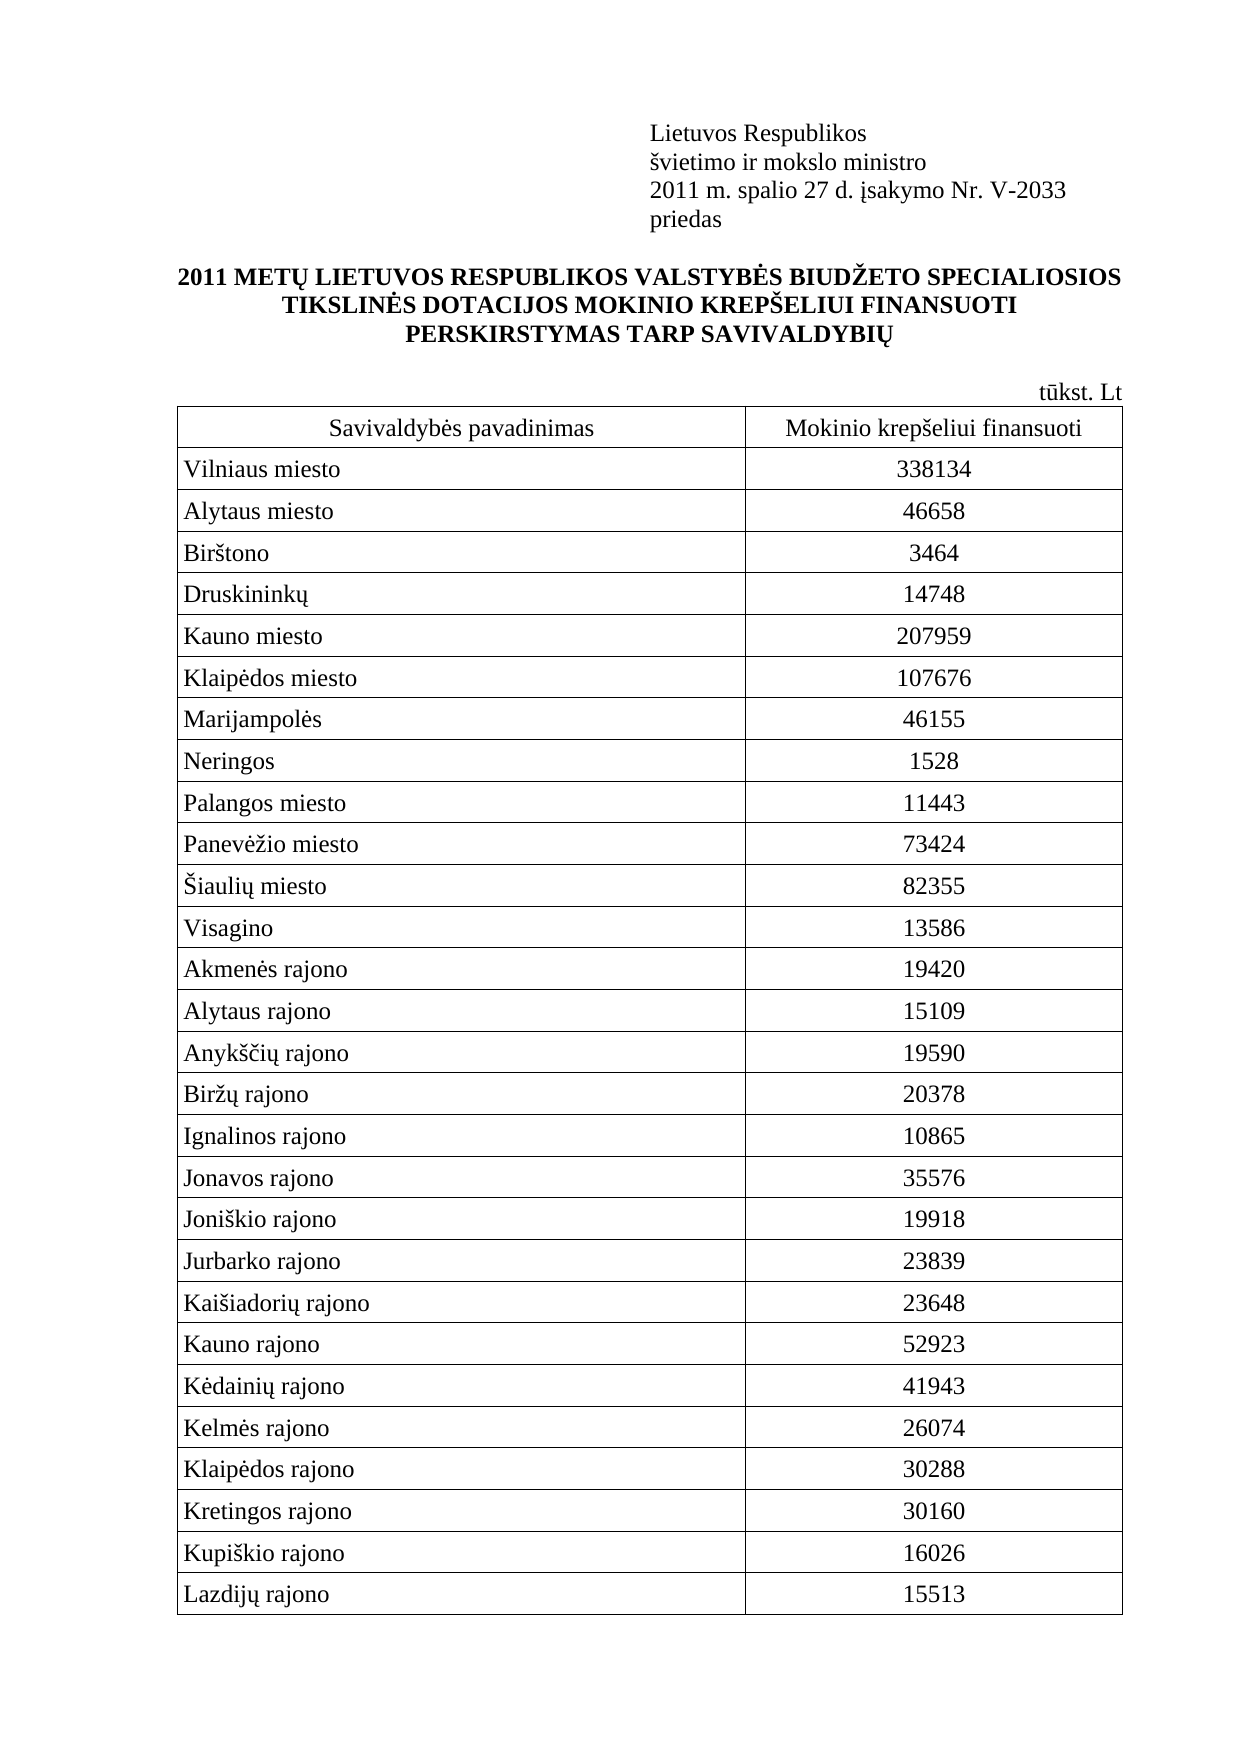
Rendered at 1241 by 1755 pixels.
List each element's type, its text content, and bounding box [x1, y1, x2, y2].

table_cell 13586 [746, 907, 1122, 947]
table_cell Druskininkų [178, 573, 745, 614]
table_cell 14748 [746, 573, 1122, 614]
table_cell Vilniaus miesto [178, 448, 745, 489]
table_header Mokinio krepšeliui finansuoti [746, 407, 1122, 447]
table_cell Neringos [178, 740, 745, 781]
table_cell 11443 [746, 782, 1122, 822]
text 2011 m. spalio 27 d. įsakymo Nr. V-2033 [649, 176, 1122, 204]
table_cell 3464 [746, 532, 1122, 572]
table_cell 26074 [746, 1407, 1122, 1447]
table_cell Klaipėdos rajono [178, 1448, 745, 1489]
table_cell 23839 [746, 1240, 1122, 1281]
table_cell 23648 [746, 1282, 1122, 1322]
table_cell 52923 [746, 1323, 1122, 1364]
table_cell Birštono [178, 532, 745, 572]
table_cell Biržų rajono [178, 1073, 745, 1114]
table_cell 82355 [746, 865, 1122, 906]
text tūkst. Lt [177, 377, 1122, 406]
table_cell 207959 [746, 615, 1122, 656]
table_cell Kelmės rajono [178, 1407, 745, 1447]
table_cell 41943 [746, 1365, 1122, 1406]
table_cell 15513 [746, 1573, 1122, 1614]
table_cell Klaipėdos miesto [178, 657, 745, 697]
table_header Savivaldybės pavadinimas [178, 407, 745, 447]
table_cell Joniškio rajono [178, 1198, 745, 1239]
table_cell 19590 [746, 1032, 1122, 1072]
table_cell Lazdijų rajono [178, 1573, 745, 1614]
table_cell 46155 [746, 698, 1122, 739]
table_cell Visagino [178, 907, 745, 947]
table_cell Alytaus miesto [178, 490, 745, 531]
table_cell Kaišiadorių rajono [178, 1282, 745, 1322]
table_cell 30160 [746, 1490, 1122, 1531]
table_cell Kėdainių rajono [178, 1365, 745, 1406]
table_cell 10865 [746, 1115, 1122, 1156]
table_cell 19918 [746, 1198, 1122, 1239]
table_cell 30288 [746, 1448, 1122, 1489]
table_cell 46658 [746, 490, 1122, 531]
table_cell 1528 [746, 740, 1122, 781]
table_cell 73424 [746, 823, 1122, 864]
table_cell 19420 [746, 948, 1122, 989]
table_cell Kretingos rajono [178, 1490, 745, 1531]
table_cell Akmenės rajono [178, 948, 745, 989]
text Lietuvos Respublikos [649, 118, 1122, 147]
table_cell 20378 [746, 1073, 1122, 1114]
table_cell Anykščių rajono [178, 1032, 745, 1072]
table_cell Palangos miesto [178, 782, 745, 822]
table_cell Šiaulių miesto [178, 865, 745, 906]
table_cell Panevėžio miesto [178, 823, 745, 864]
table_cell Marijampolės [178, 698, 745, 739]
table_cell Alytaus rajono [178, 990, 745, 1031]
table_cell Kauno rajono [178, 1323, 745, 1364]
table_cell 107676 [746, 657, 1122, 697]
text priedas [649, 204, 1122, 233]
table_cell 338134 [746, 448, 1122, 489]
table_cell 15109 [746, 990, 1122, 1031]
table_cell Ignalinos rajono [178, 1115, 745, 1156]
text švietimo ir mokslo ministro [649, 147, 1122, 176]
table_cell 35576 [746, 1157, 1122, 1197]
table_cell Jurbarko rajono [178, 1240, 745, 1281]
table_cell Jonavos rajono [178, 1157, 745, 1197]
table_cell 16026 [746, 1532, 1122, 1572]
table_cell Kupiškio rajono [178, 1532, 745, 1572]
text 2011 METŲ LIETUVOS RESPUBLIKOS VALSTYBĖS BIUDŽETO SPECIALIOSIOS TIKSLINĖS DOTACIJOS MOKINIO KREPŠELIUI FINANSUOTI PERSKIRSTYMAS TARP SAVIVALDYBIŲ [177, 262, 1122, 348]
table_cell Kauno miesto [178, 615, 745, 656]
